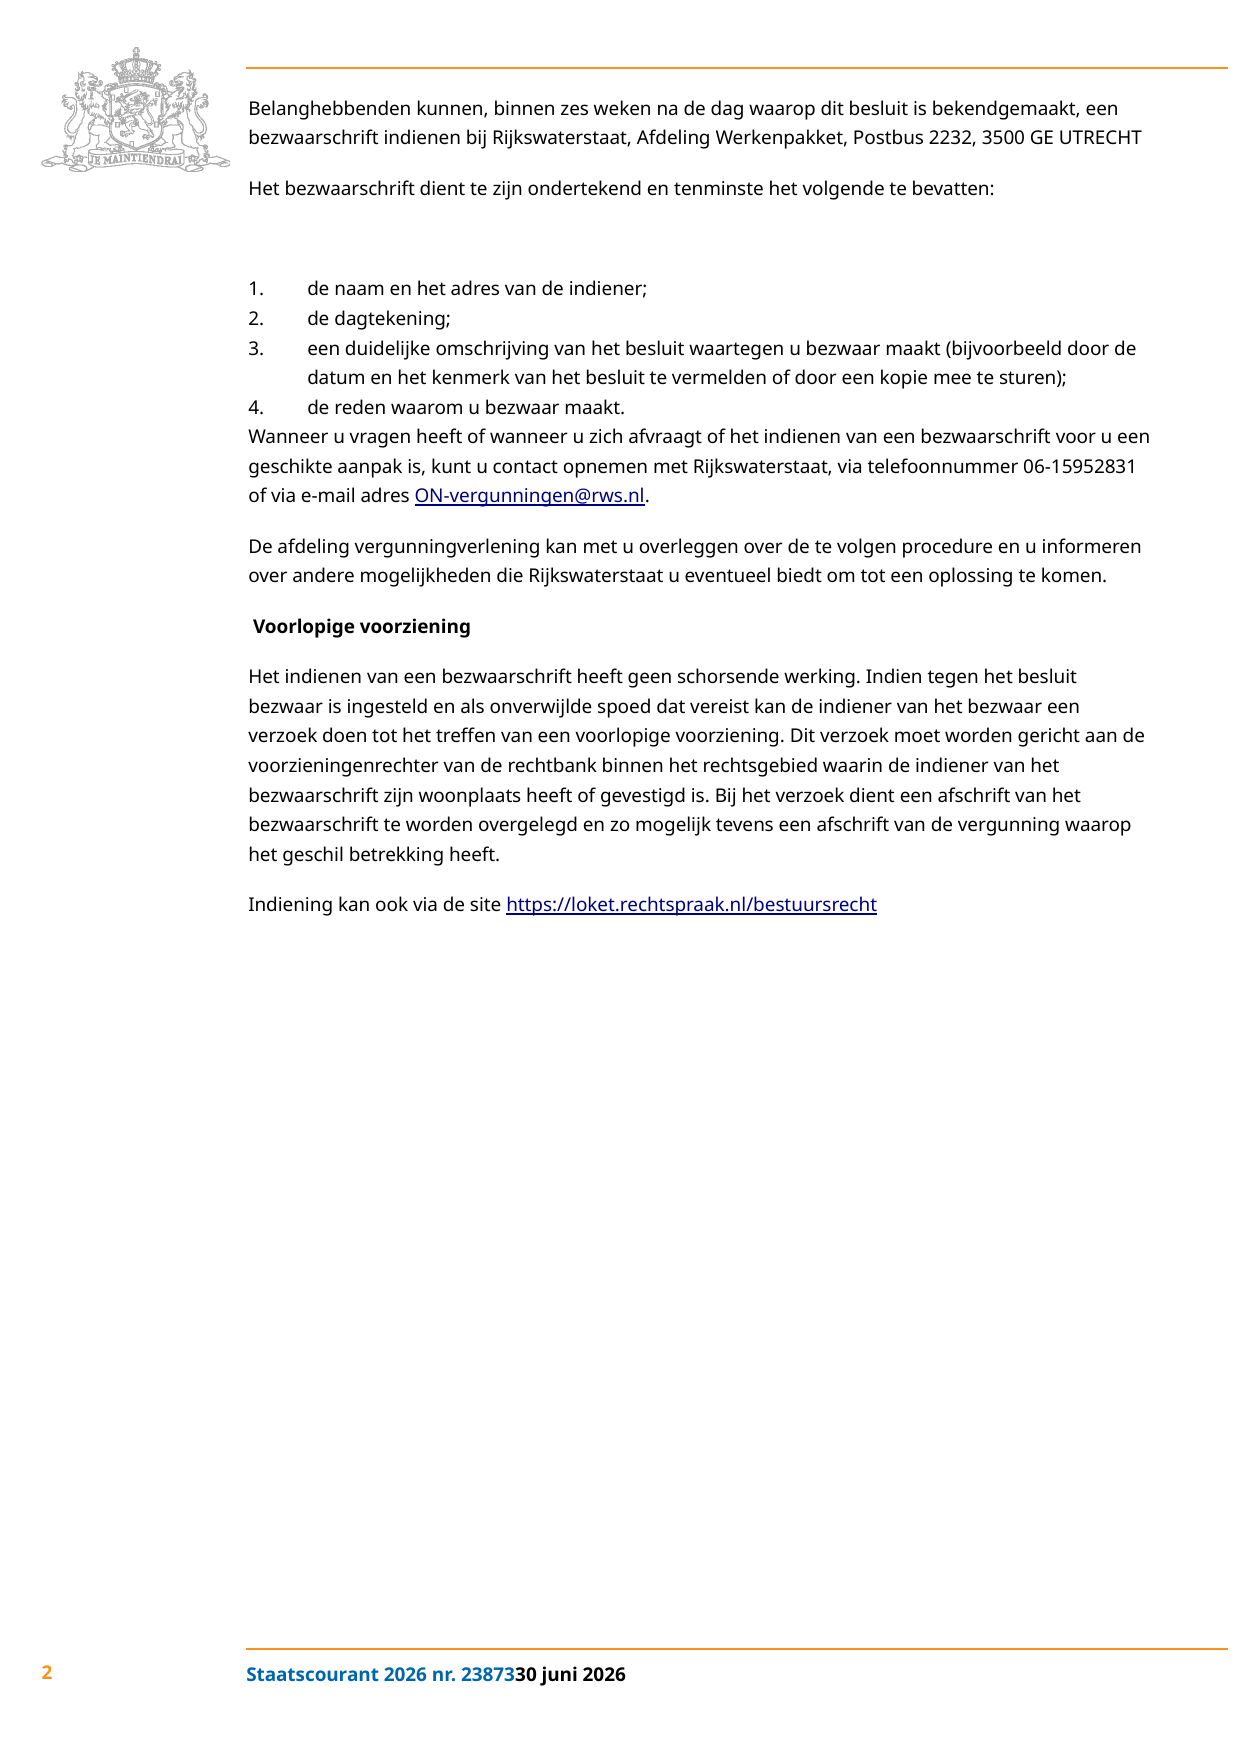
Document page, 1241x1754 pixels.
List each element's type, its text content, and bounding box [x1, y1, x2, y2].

picture [41, 47, 231, 172]
text Het bezwaarschrift dient te zijn ondertekend en tenminste het volgende te bevatten: [248, 175, 1152, 201]
list een duidelijke omschrijving van het besluit waartegen u bezwaar maakt (bijvoorbeeld door de datum en het kenmerk van het besluit te vermelden of door een kopie mee te sturen); [248, 335, 1152, 390]
text De afdeling vergunningverlening kan met u overleggen over de te volgen procedure en u informeren over andere mogelijkheden die Rijkswaterstaat u eventueel biedt om tot een oplossing te komen. [248, 533, 1152, 588]
list de naam en het adres van de indiener; [248, 276, 1152, 301]
list de reden waarom u bezwaar maakt. [248, 394, 1152, 420]
text Wanneer u vragen heeft of wanneer u zich afvraagt of het indienen van een bezwaarschrift voor u een geschikte aanpak is, kunt u contact opnemen met Rijkswaterstaat, via telefoonnummer 06-15952831 of via e-mail adres ON-vergunningen@rws.nl. [248, 423, 1152, 508]
text Voorlopige voorziening [248, 613, 1152, 639]
list de dagtekening; [248, 305, 1152, 331]
text Indiening kan ook via de site https://loket.rechtspraak.nl/bestuursrecht [248, 891, 1152, 917]
text Het indienen van een bezwaarschrift heeft geen schorsende werking. Indien tegen het besluit bezwaar is ingesteld en als onverwijlde spoed dat vereist kan de indiener van het bezwaar een verzoek doen tot het treffen van een voorlopige voorziening. Dit verzoek moet worden gericht aan de voorzieningenrechter van de rechtbank binnen het rechtsgebied waarin de indiener van het bezwaarschrift zijn woonplaats heeft of gevestigd is. Bij het verzoek dient een afschrift van het bezwaarschrift te worden overgelegd en zo mogelijk tevens een afschrift van de vergunning waarop het geschil betrekking heeft. [248, 663, 1152, 867]
text Belanghebbenden kunnen, binnen zes weken na de dag waarop dit besluit is bekendgemaakt, een bezwaarschrift indienen bij Rijkswaterstaat, Afdeling Werkenpakket, Postbus 2232, 3500 GE UTRECHT [248, 95, 1152, 150]
